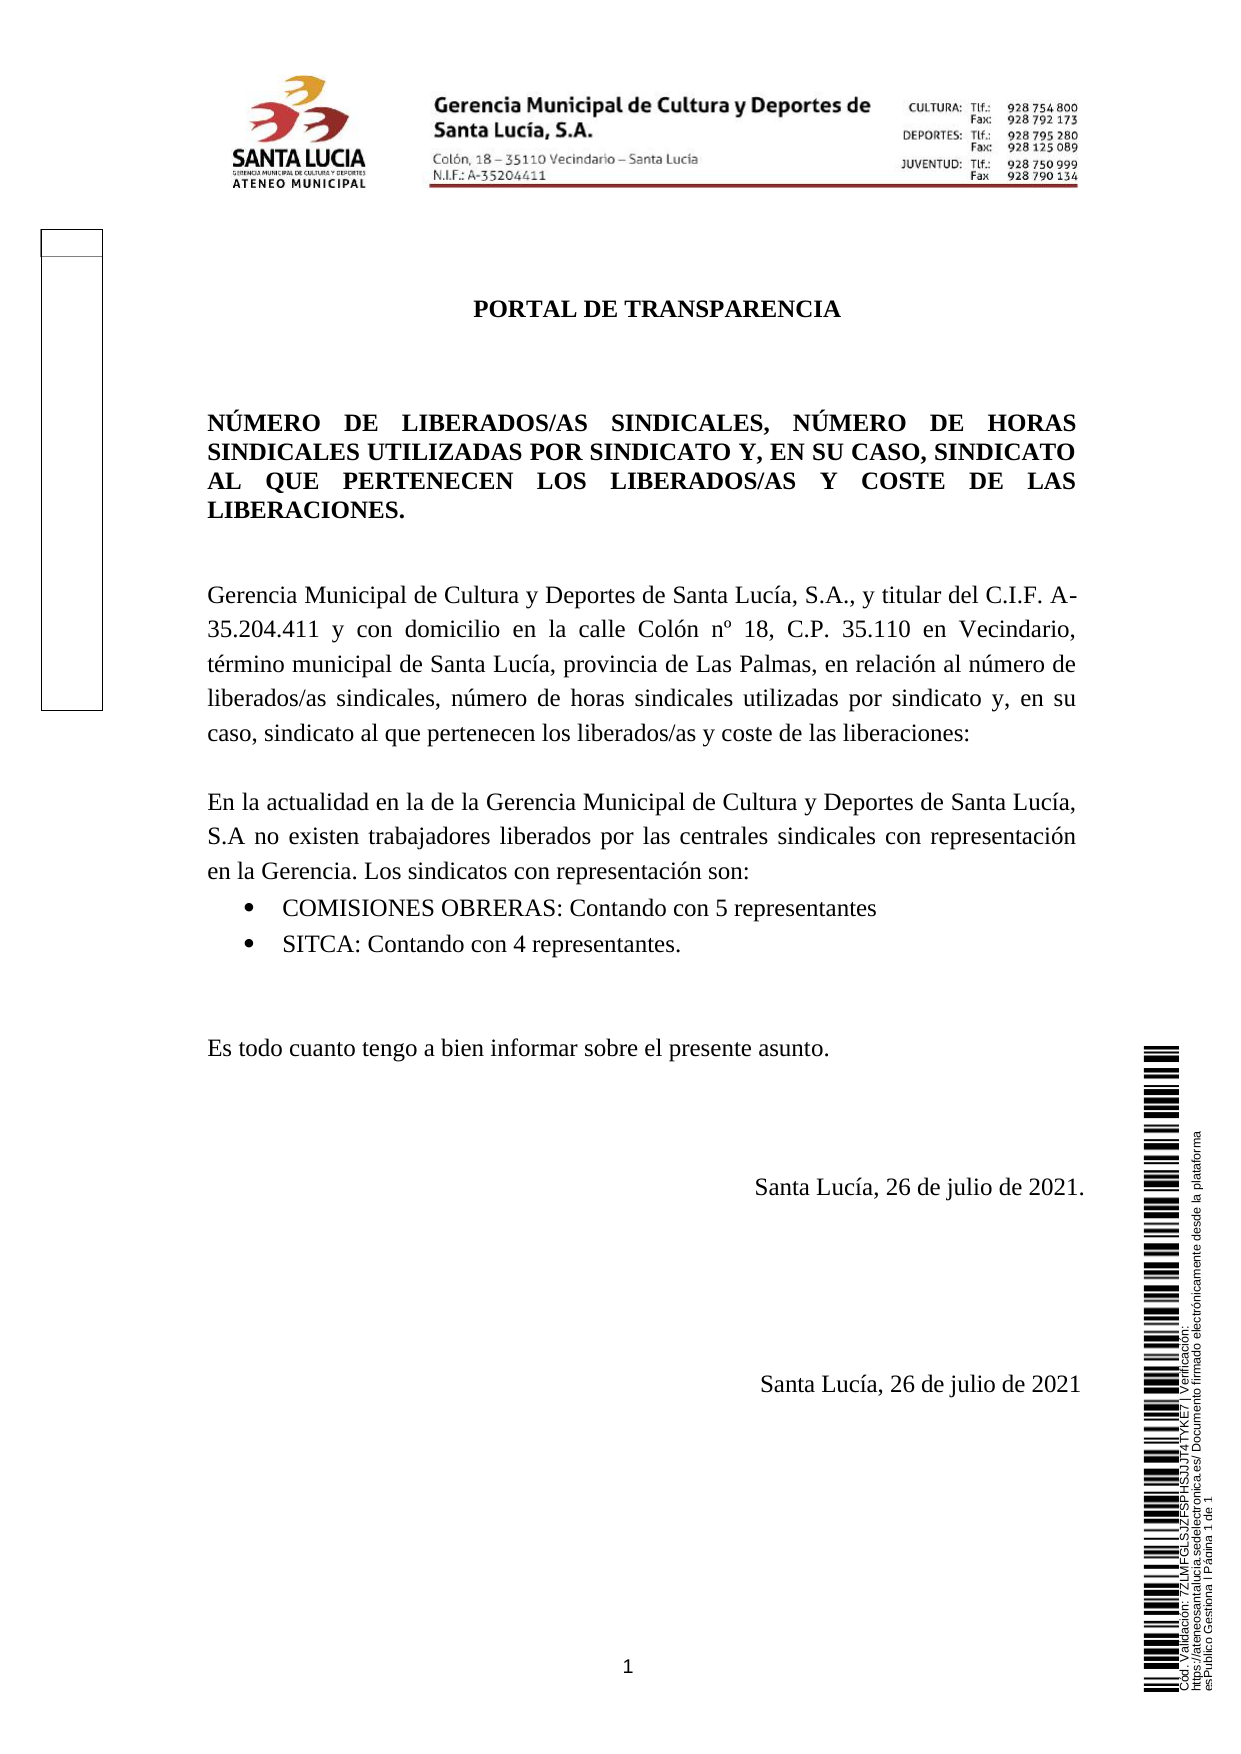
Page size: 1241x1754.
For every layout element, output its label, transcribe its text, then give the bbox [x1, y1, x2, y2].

list SITCA: Contando con 4 representantes. [244, 928, 1107, 959]
text En la actualidad en la de la Gerencia Municipal de Cultura y Deportes de Santa Lucía, S.A no existen trabajadores liberados por las centrales sindicales con representación en la Gerencia. Los sindicatos con representación son: [207, 783, 1077, 886]
text Gerencia Municipal de Cultura y Deportes de Santa Lucía, S.A., y titular del C.I.F. A­35.204.411 y con domicilio en la calle Colón nº 18, C.P. 35.110 en Vecindario, término municipal de Santa Lucía, provincia de Las Palmas, en relación al número de liberados/as sindicales, número de horas sindicales utilizadas por sindicato y, en su caso, sindicato al que pertenecen los liberados/as y coste de las liberaciones: [207, 576, 1077, 748]
picture [230, 75, 1079, 192]
list COMISIONES OBRERAS: Contando con 5 representantes [244, 892, 1107, 923]
text NÚMERO DE LIBERADOS/AS SINDICALES, NÚMERO DE HORAS SINDICALES UTILIZADAS POR SINDICATO Y, EN SU CASO, SINDICATO AL QUE PERTENECEN LOS LIBERADOS/AS Y COSTE DE LAS LIBERACIONES. [207, 409, 1077, 524]
text Santa Lucía, 26 de julio de 2021. [207, 1172, 1085, 1201]
picture [1143, 1046, 1179, 1692]
table_header 1 [207, 1656, 1107, 1678]
text PORTAL DE TRANSPARENCIA [207, 295, 1107, 322]
text Santa Lucía, 26 de julio de 2021 [207, 1369, 1081, 1398]
text Es todo cuanto tengo a bien informar sobre el presente asunto. [207, 1034, 1107, 1062]
text Cód. Validación: 7ZLMFGLSJZFSPHSJJJT4TYKE7 | Verificación: https://ateneosantalucia.sedelectronica.es/ Documento firmado electrónicamente desde la plataforma esPublico Gestiona | Página 1 de 1 [1179, 1046, 1204, 1651]
